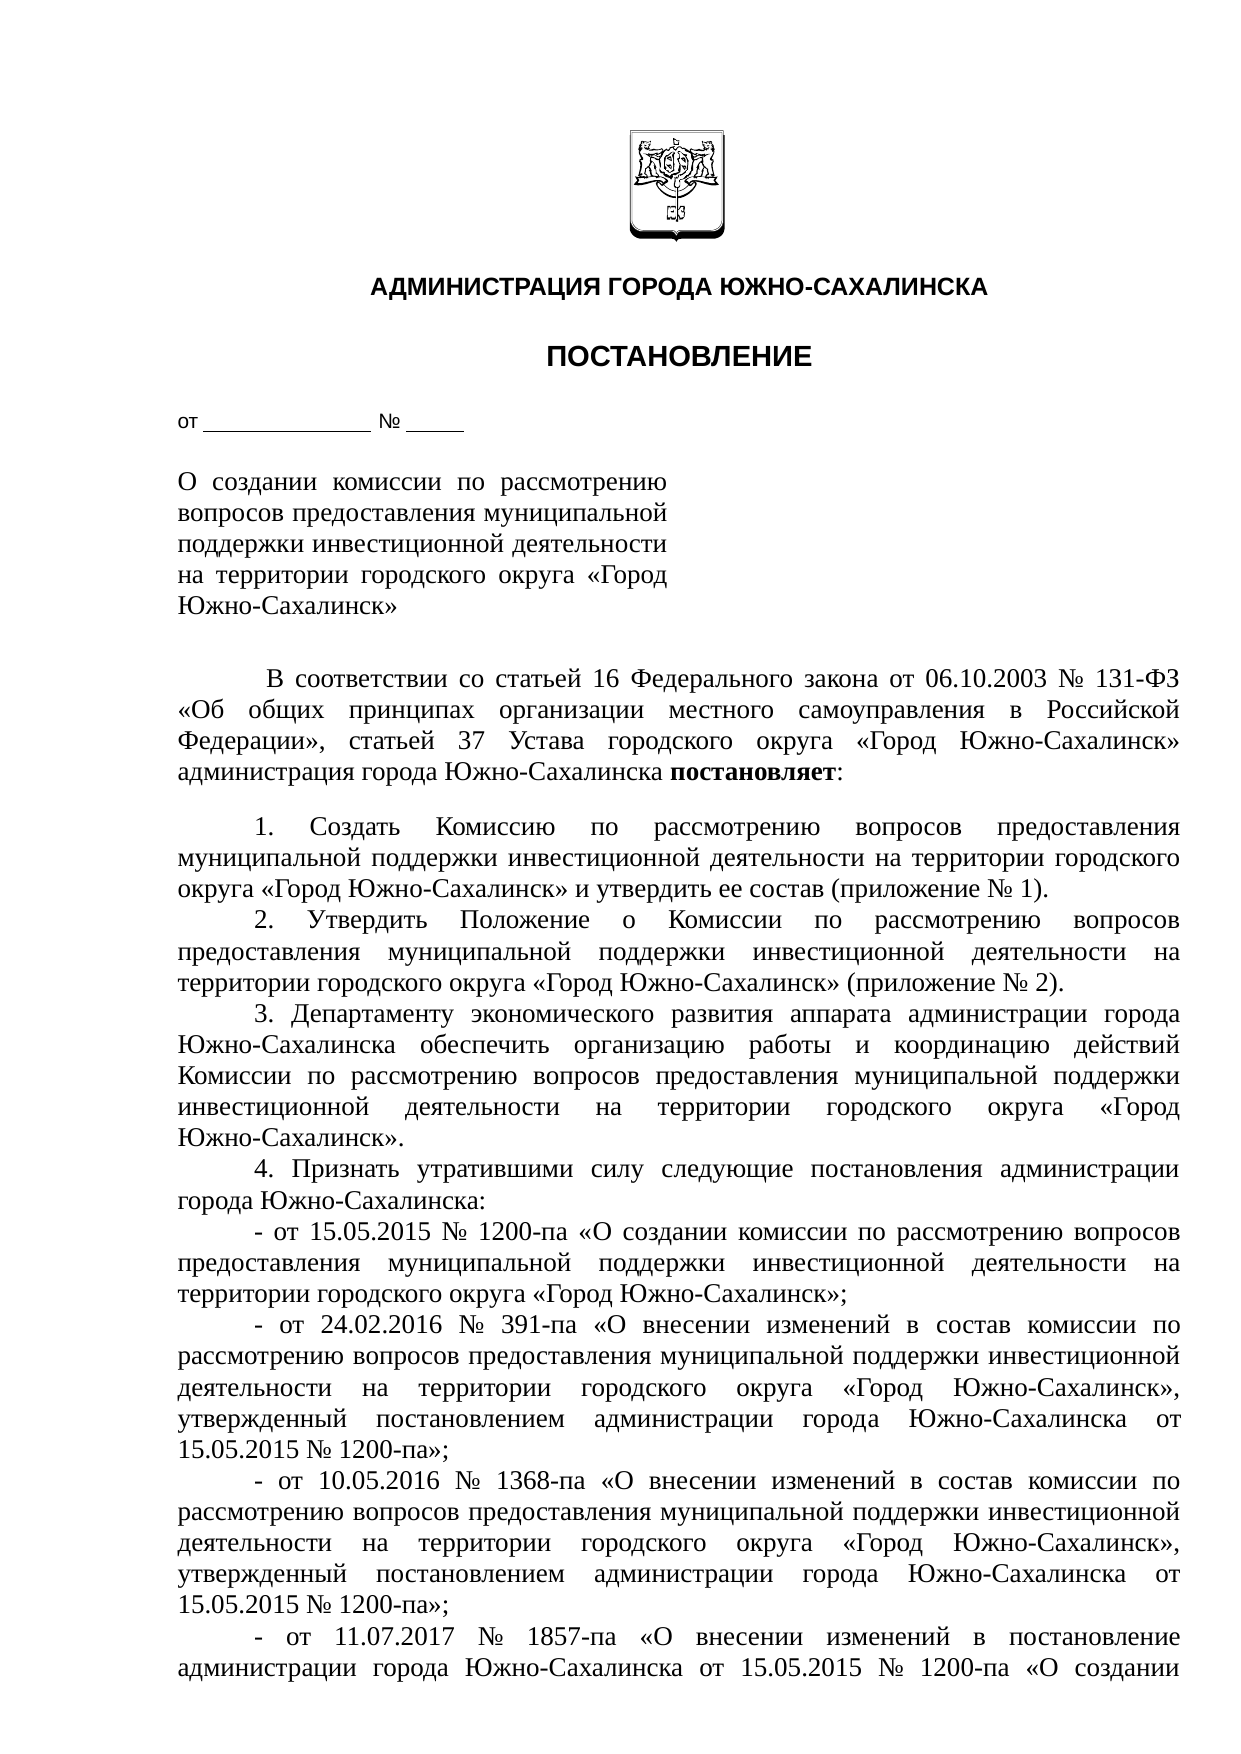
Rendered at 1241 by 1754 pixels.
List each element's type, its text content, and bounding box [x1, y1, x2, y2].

text В соответствии со статьей 16 Федерального закона от 06.10.2003 № 131-ФЗ «Об общих принципах организации местного самоуправления в Российской Федерации», статьей 37 Устава городского округа «Город Южно-Сахалинск» администрация города Южно-Сахалинска постановляет: [177, 662, 1181, 786]
text АДМИНИСТРАЦИЯ ГОРОДА ЮЖНО-САХАЛИНСКА [177, 272, 1181, 301]
text 3. Департаменту экономического развития аппарата администрации города Южно-Сахалинска обеспечить организацию работы и координацию действий Комиссии по рассмотрению вопросов предоставления муниципальной поддержки инвестиционной деятельности на территории городского округа «Город Южно-Сахалинск». [177, 997, 1181, 1153]
text ПОСТАНОВЛЕНИЕ [177, 339, 1181, 372]
text - от 15.05.2015 № 1200-па «О создании комиссии по рассмотрению вопросов предоставления муниципальной поддержки инвестиционной деятельности на территории городского округа «Город Южно-Сахалинск»; [177, 1215, 1181, 1308]
text 1. Создать Комиссию по рассмотрению вопросов предоставления муниципальной поддержки инвестиционной деятельности на территории городского округа «Город Южно-Сахалинск» и утвердить ее состав (приложение № 1). [177, 810, 1181, 903]
text - от 11.07.2017 № 1857-па «О внесении изменений в постановление администрации города Южно-Сахалинска от 15.05.2015 № 1200-па «О создании [177, 1620, 1181, 1682]
text О создании комиссии по рассмотрению вопросов предоставления муниципальной поддержки инвестиционной деятельности на территории городского округа «Город Южно-Сахалинск» [177, 465, 667, 620]
text 4. Признать утратившими силу следующие постановления администрации города Южно-Сахалинска: [177, 1153, 1181, 1215]
text - от 10.05.2016 № 1368-па «О внесении изменений в состав комиссии по рассмотрению вопросов предоставления муниципальной поддержки инвестиционной деятельности на территории городского округа «Город Южно-Сахалинск», утвержденный постановлением администрации города Южно-Сахалинска от 15.05.2015 № 1200-па»; [177, 1464, 1181, 1620]
text от № [177, 402, 1181, 435]
text - от 24.02.2016 № 391-па «О внесении изменений в состав комиссии по рассмотрению вопросов предоставления муниципальной поддержки инвестиционной деятельности на территории городского округа «Город Южно-Сахалинск», утвержденный постановлением администрации города Южно-Сахалинска от 15.05.2015 № 1200-па»; [177, 1308, 1181, 1464]
text 2. Утвердить Положение о Комиссии по рассмотрению вопросов предоставления муниципальной поддержки инвестиционной деятельности на территории городского округа «Город Южно-Сахалинск» (приложение № 2). [177, 903, 1181, 997]
